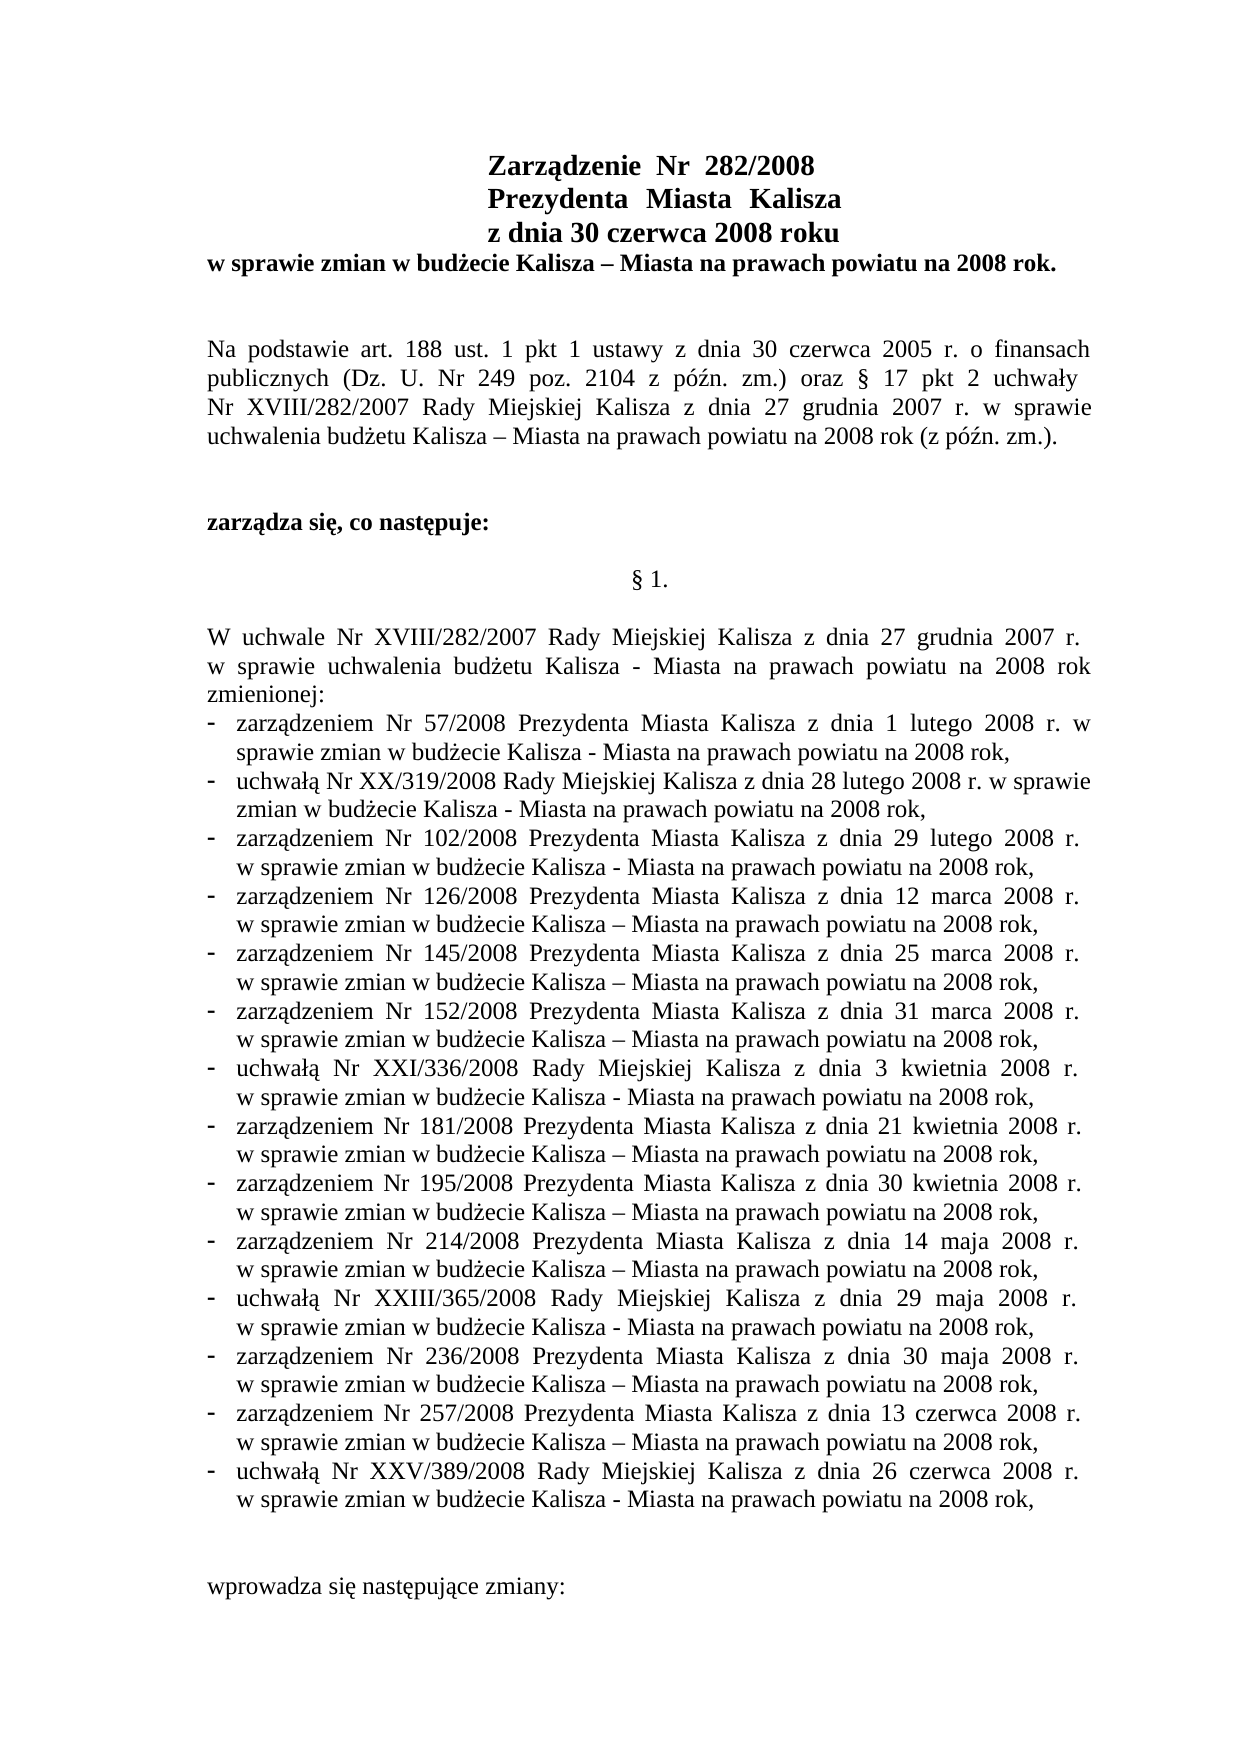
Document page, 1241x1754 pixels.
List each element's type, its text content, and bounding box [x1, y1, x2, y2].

title Prezydenta Miasta Kalisza z dnia 30 czerwca 2008 roku [487, 181, 842, 248]
text Na podstawie art. 188 ust. 1 pkt 1 ustawy z dnia 30 czerwca 2005 r. o finansach publicznych (Dz. U. Nr 249 poz. 2104 z późn. zm.) oraz § 17 pkt 2 uchwały Nr XVIII/282/2007 Rady Miejskiej Kalisza z dnia 27 grudnia 2007 r. w sprawie uchwalenia budżetu Kalisza – Miasta na prawach powiatu na 2008 rok (z późn. zm.). [207, 334, 1092, 449]
list uchwałą Nr XX/319/2008 Rady Miejskiej Kalisza z dnia 28 lutego 2008 r. w sprawie zmian w budżecie Kalisza - Miasta na prawach powiatu na 2008 rok, [207, 766, 1092, 823]
text wprowadza się następujące zmiany: [207, 1571, 1092, 1599]
list zarządzeniem Nr 257/2008 Prezydenta Miasta Kalisza z dnia 13 czerwca 2008 r. w sprawie zmian w budżecie Kalisza – Miasta na prawach powiatu na 2008 rok, [207, 1398, 1092, 1456]
list uchwałą Nr XXI/336/2008 Rady Miejskiej Kalisza z dnia 3 kwietnia 2008 r. w sprawie zmian w budżecie Kalisza - Miasta na prawach powiatu na 2008 rok, [207, 1053, 1092, 1111]
list zarządzeniem Nr 181/2008 Prezydenta Miasta Kalisza z dnia 21 kwietnia 2008 r. w sprawie zmian w budżecie Kalisza – Miasta na prawach powiatu na 2008 rok, [207, 1111, 1092, 1168]
text w sprawie zmian w budżecie Kalisza – Miasta na prawach powiatu na 2008 rok. [207, 248, 1092, 277]
list zarządzeniem Nr 145/2008 Prezydenta Miasta Kalisza z dnia 25 marca 2008 r. w sprawie zmian w budżecie Kalisza – Miasta na prawach powiatu na 2008 rok, [207, 938, 1092, 996]
list zarządzeniem Nr 214/2008 Prezydenta Miasta Kalisza z dnia 14 maja 2008 r. w sprawie zmian w budżecie Kalisza – Miasta na prawach powiatu na 2008 rok, [207, 1226, 1092, 1283]
list uchwałą Nr XXV/389/2008 Rady Miejskiej Kalisza z dnia 26 czerwca 2008 r. w sprawie zmian w budżecie Kalisza - Miasta na prawach powiatu na 2008 rok, [207, 1456, 1092, 1513]
list zarządzeniem Nr 195/2008 Prezydenta Miasta Kalisza z dnia 30 kwietnia 2008 r. w sprawie zmian w budżecie Kalisza – Miasta na prawach powiatu na 2008 rok, [207, 1168, 1092, 1226]
list zarządzeniem Nr 152/2008 Prezydenta Miasta Kalisza z dnia 31 marca 2008 r. w sprawie zmian w budżecie Kalisza – Miasta na prawach powiatu na 2008 rok, [207, 996, 1092, 1053]
list zarządzeniem Nr 236/2008 Prezydenta Miasta Kalisza z dnia 30 maja 2008 r. w sprawie zmian w budżecie Kalisza – Miasta na prawach powiatu na 2008 rok, [207, 1341, 1092, 1398]
list zarządzeniem Nr 102/2008 Prezydenta Miasta Kalisza z dnia 29 lutego 2008 r. w sprawie zmian w budżecie Kalisza - Miasta na prawach powiatu na 2008 rok, [207, 823, 1092, 881]
text zarządza się, co następuje: [207, 507, 1092, 536]
list uchwałą Nr XXIII/365/2008 Rady Miejskiej Kalisza z dnia 29 maja 2008 r. w sprawie zmian w budżecie Kalisza - Miasta na prawach powiatu na 2008 rok, [207, 1283, 1092, 1341]
text § 1. [207, 564, 1092, 593]
list zarządzeniem Nr 57/2008 Prezydenta Miasta Kalisza z dnia 1 lutego 2008 r. w sprawie zmian w budżecie Kalisza - Miasta na prawach powiatu na 2008 rok, [207, 708, 1092, 766]
title Zarządzenie Nr 282/2008 [487, 148, 871, 181]
list zarządzeniem Nr 126/2008 Prezydenta Miasta Kalisza z dnia 12 marca 2008 r. w sprawie zmian w budżecie Kalisza – Miasta na prawach powiatu na 2008 rok, [207, 881, 1092, 938]
text W uchwale Nr XVIII/282/2007 Rady Miejskiej Kalisza z dnia 27 grudnia 2007 r. w sprawie uchwalenia budżetu Kalisza - Miasta na prawach powiatu na 2008 rok zmienionej: [207, 622, 1092, 708]
